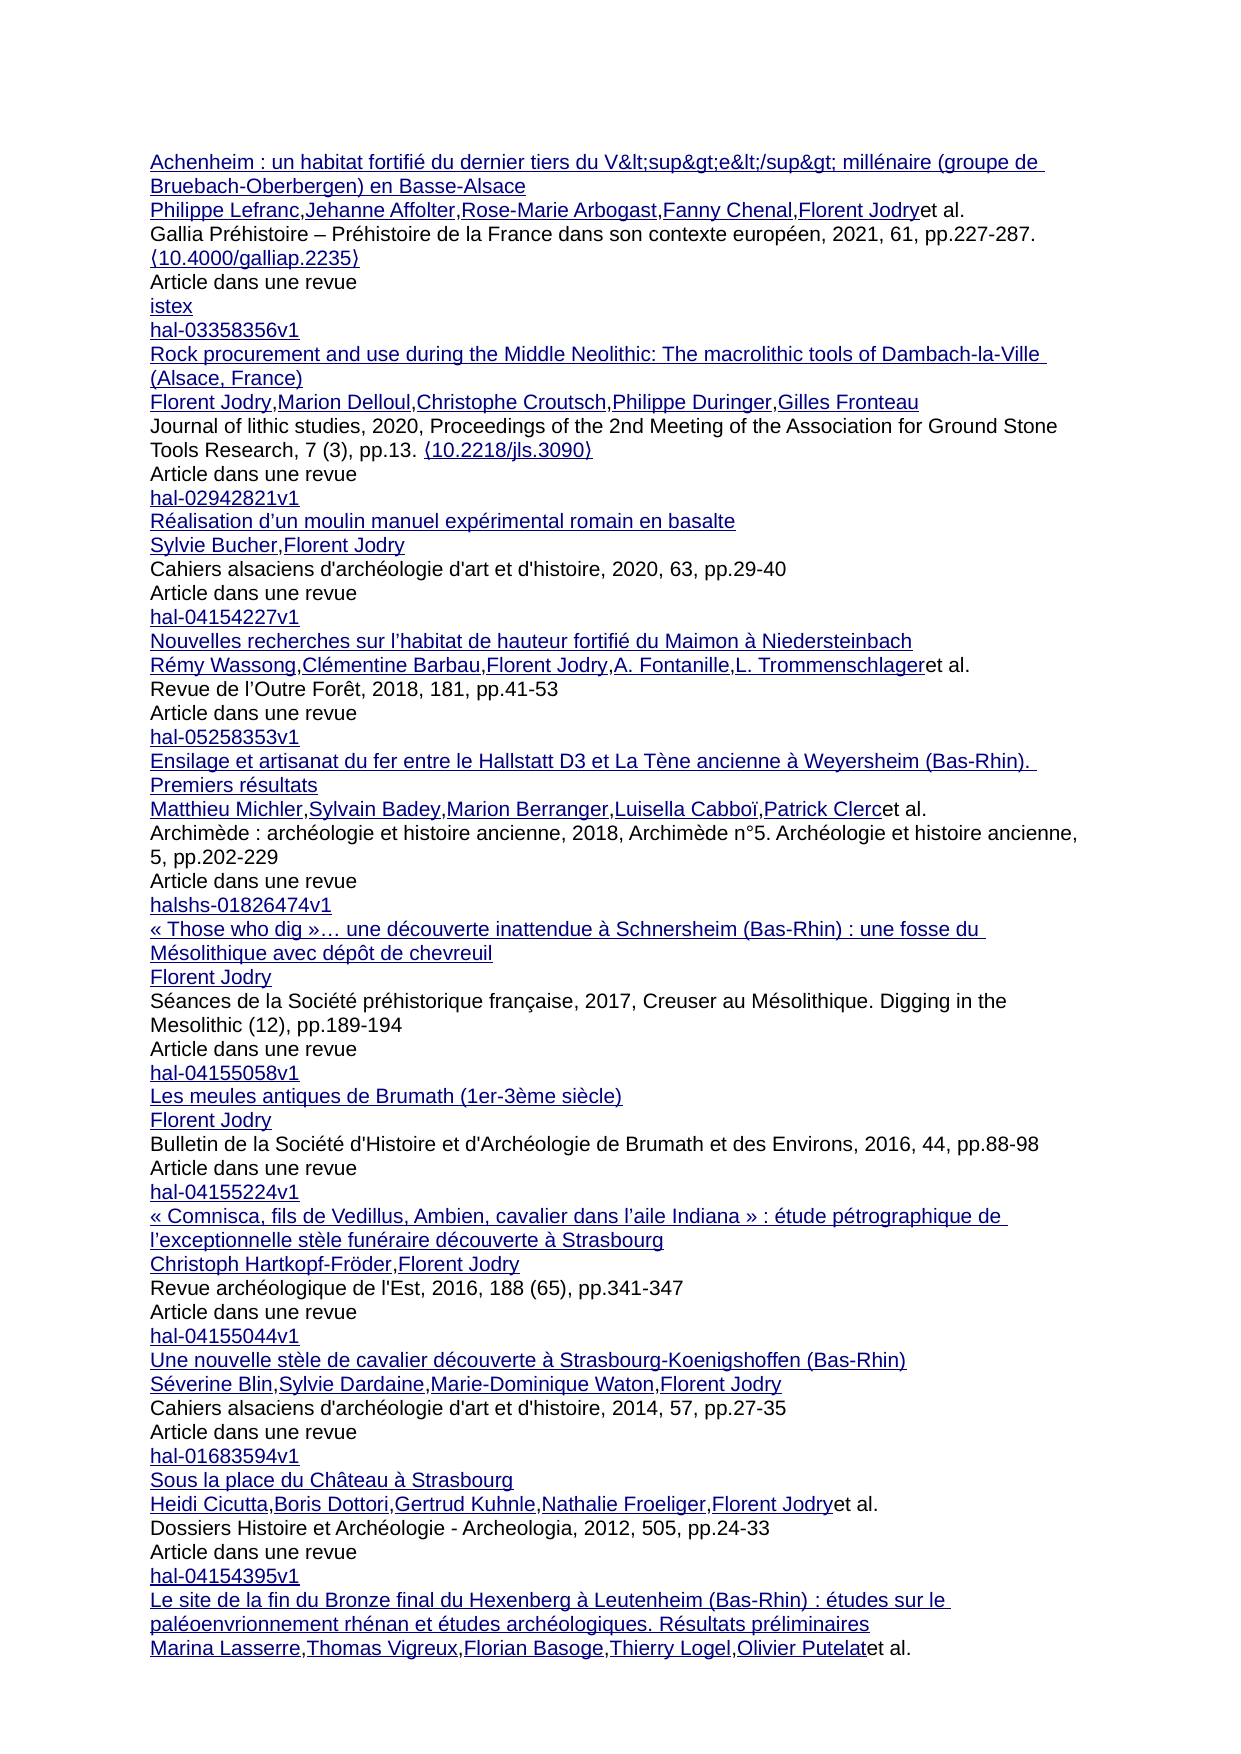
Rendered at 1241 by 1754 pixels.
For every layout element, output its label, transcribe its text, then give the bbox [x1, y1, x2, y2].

table_cell Achenheim : un habitat fortifié du dernier tiers du V&lt;sup&gt;e&lt;/sup&gt; millénaire (groupe de Bruebach-Oberbergen) en Basse-Alsace Philippe Lefranc,Jehanne Affolter,Rose-Marie Arbogast,Fanny Chenal,Florent Jodryet al. Gallia Préhistoire – Préhistoire de la France dans son contexte européen, 2021, 61, pp.227-287. ⟨10.4000/galliap.2235⟩ Article dans une revue istex hal-03358356v1 [150, 150, 1090, 342]
table_cell Rock procurement and use during the Middle Neolithic: The macrolithic tools of Dambach-la-Ville (Alsace, France) Florent Jodry,Marion Delloul,Christophe Croutsch,Philippe Duringer,Gilles Fronteau Journal of lithic studies, 2020, Proceedings of the 2nd Meeting of the Association for Ground Stone Tools Research, 7 (3), pp.13. ⟨10.2218/jls.3090⟩ Article dans une revue hal-02942821v1 [150, 342, 1090, 509]
table_cell Sous la place du Château à Strasbourg Heidi Cicutta,Boris Dottori,Gertrud Kuhnle,Nathalie Froeliger,Florent Jodryet al. Dossiers Histoire et Archéologie - Archeologia, 2012, 505, pp.24-33 Article dans une revue hal-04154395v1 [150, 1468, 1090, 1587]
table_cell « Comnisca, fils de Vedillus, Ambien, cavalier dans l’aile Indiana » : étude pétrographique de l’exceptionnelle stèle funéraire découverte à Strasbourg Christoph Hartkopf-Fröder,Florent Jodry Revue archéologique de l'Est, 2016, 188 (65), pp.341-347 Article dans une revue hal-04155044v1 [150, 1204, 1090, 1348]
table_cell Les meules antiques de Brumath (1er-3ème siècle) Florent Jodry Bulletin de la Société d'Histoire et d'Archéologie de Brumath et des Environs, 2016, 44, pp.88-98 Article dans une revue hal-04155224v1 [150, 1084, 1090, 1204]
table_cell Nouvelles recherches sur l’habitat de hauteur fortifié du Maimon à Niedersteinbach Rémy Wassong,Clémentine Barbau,Florent Jodry,A. Fontanille,L. Trommenschlageret al. Revue de l’Outre Forêt, 2018, 181, pp.41-53 Article dans une revue hal-05258353v1 [150, 629, 1090, 749]
table_cell Une nouvelle stèle de cavalier découverte à Strasbourg-Koenigshoffen (Bas-Rhin) Séverine Blin,Sylvie Dardaine,Marie-Dominique Waton,Florent Jodry Cahiers alsaciens d'archéologie d'art et d'histoire, 2014, 57, pp.27-35 Article dans une revue hal-01683594v1 [150, 1348, 1090, 1468]
table_cell Le site de la fin du Bronze final du Hexenberg à Leutenheim (Bas-Rhin) : études sur le paléoenvrionnement rhénan et études archéologiques. Résultats préliminaires Marina Lasserre,Thomas Vigreux,Florian Basoge,Thierry Logel,Olivier Putelatet al. [150, 1588, 1090, 1659]
table_cell Réalisation d’un moulin manuel expérimental romain en basalte Sylvie Bucher,Florent Jodry Cahiers alsaciens d'archéologie d'art et d'histoire, 2020, 63, pp.29-40 Article dans une revue hal-04154227v1 [150, 509, 1090, 629]
table_cell Ensilage et artisanat du fer entre le Hallstatt D3 et La Tène ancienne à Weyersheim (Bas-Rhin). Premiers résultats Matthieu Michler,Sylvain Badey,Marion Berranger,Luisella Cabboï,Patrick Clercet al. Archimède : archéologie et histoire ancienne, 2018, Archimède n°5. Archéologie et histoire ancienne, 5, pp.202-229 Article dans une revue halshs-01826474v1 [150, 749, 1090, 917]
table_cell « Those who dig »… une découverte inattendue à Schnersheim (Bas-Rhin) : une fosse du Mésolithique avec dépôt de chevreuil Florent Jodry Séances de la Société préhistorique française, 2017, Creuser au Mésolithique. Digging in the Mesolithic (12), pp.189-194 Article dans une revue hal-04155058v1 [150, 917, 1090, 1084]
